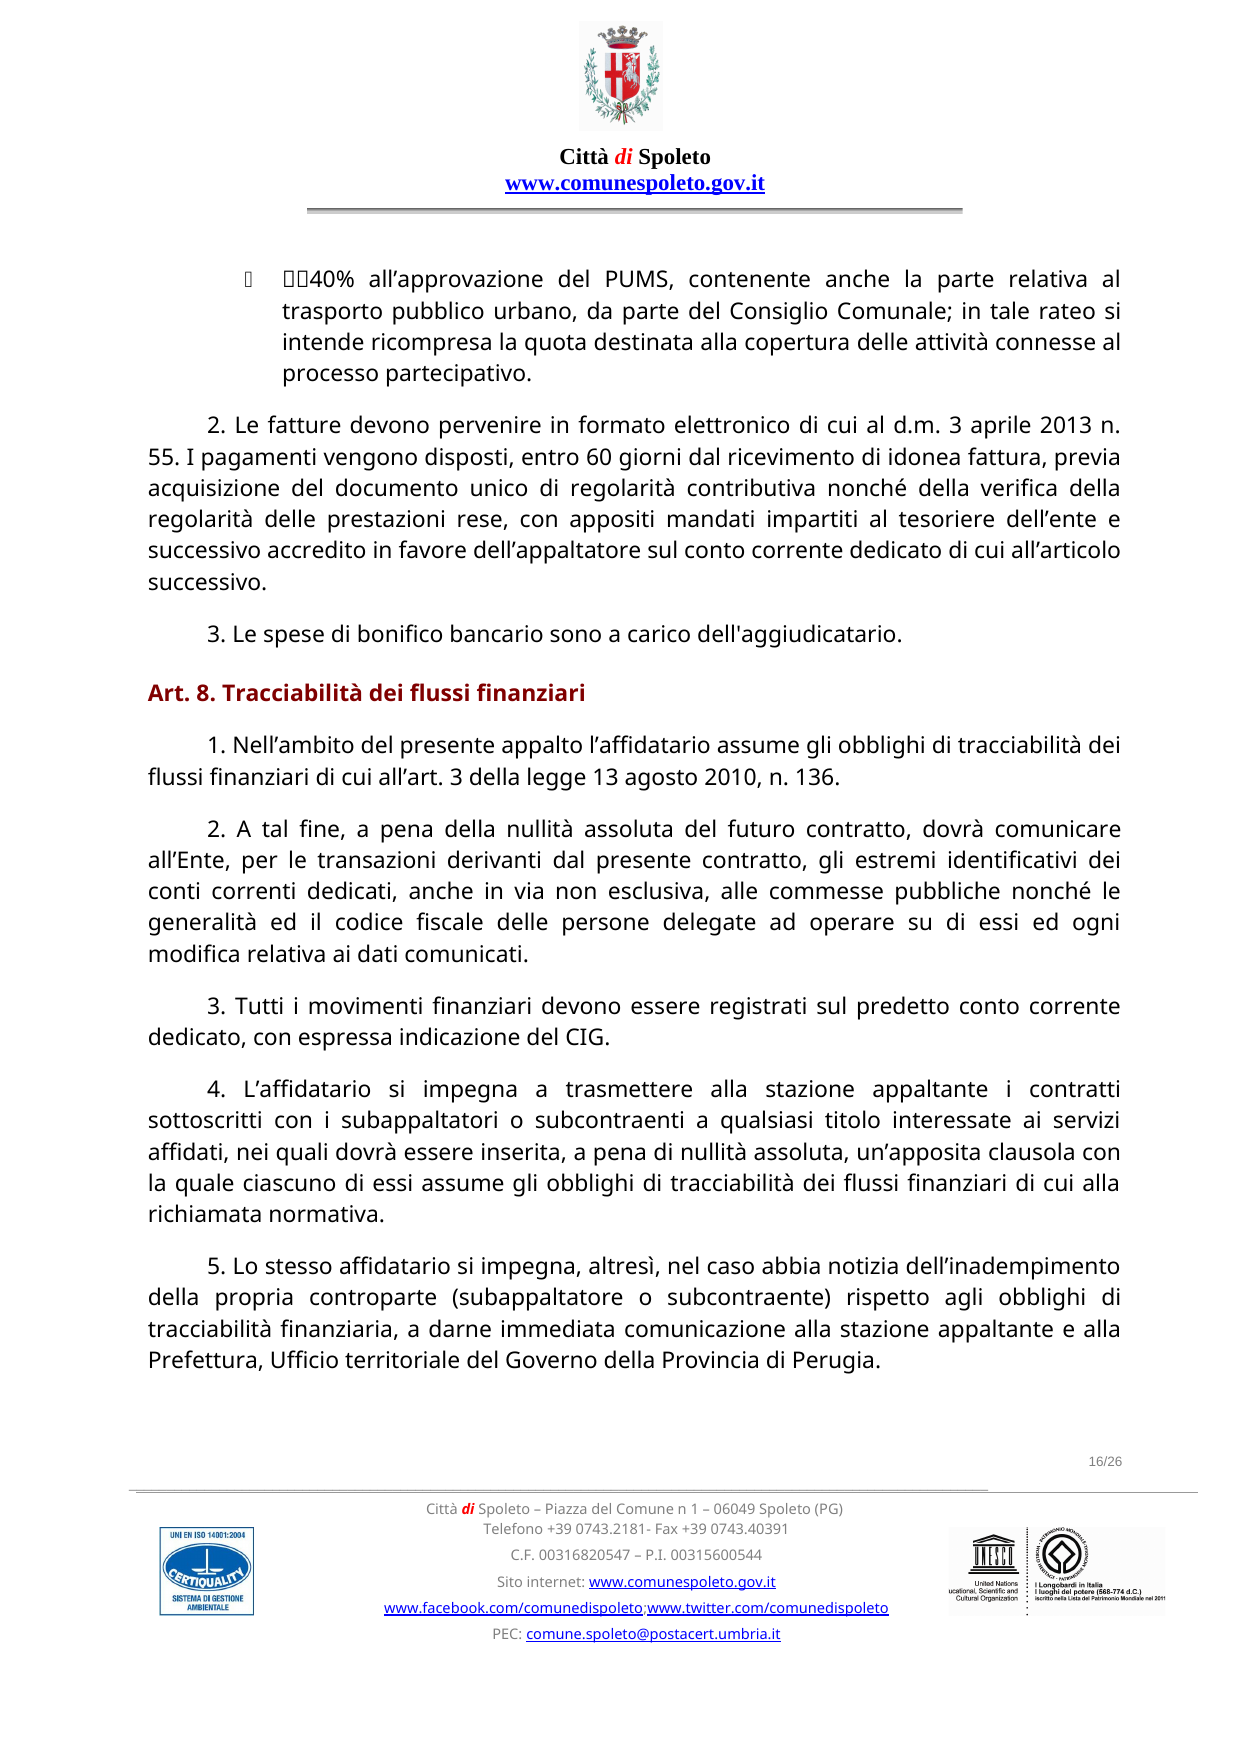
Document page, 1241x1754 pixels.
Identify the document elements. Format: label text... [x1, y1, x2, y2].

text 5. Lo stesso affidatario si impegna, altresì, nel caso abbia notizia dell’inadempimento della propria controparte (subappaltatore o subcontraente) rispetto agli obblighi di tracciabilità finanziaria, a darne immediata comunicazione alla stazione appaltante e alla Prefettura, Ufficio territoriale del Governo della Provincia di Perugia. [148, 1250, 1122, 1375]
list 40% all’approvazione del PUMS, contenente anche la parte relativa al trasporto pubblico urbano, da parte del Consiglio Comunale; in tale rateo si intende ricompresa la quota destinata alla copertura delle attività connesse al processo partecipativo. [244, 263, 1122, 388]
text 2. A tal fine, a pena della nullità assoluta del futuro contratto, dovrà comunicare all’Ente, per le transazioni derivanti dal presente contratto, gli estremi identificativi dei conti correnti dedicati, anche in via non esclusiva, alle commesse pubbliche nonché le generalità ed il codice fiscale delle persone delegate ad operare su di essi ed ogni modifica relativa ai dati comunicati. [148, 813, 1122, 969]
picture [948, 1527, 1166, 1616]
text 3. Tutti i movimenti finanziari devono essere registrati sul predetto conto corrente dedicato, con espressa indicazione del CIG. [148, 990, 1122, 1052]
text 1. Nell’ambito del presente appalto l’affidatario assume gli obblighi di tracciabilità dei flussi finanziari di cui all’art. 3 della legge 13 agosto 2010, n. 136. [148, 729, 1122, 792]
text 4. L’affidatario si impegna a trasmettere alla stazione appaltante i contratti sottoscritti con i subappaltatori o subcontraenti a qualsiasi titolo interessate ai servizi affidati, nei quali dovrà essere inserita, a pena di nullità assoluta, un’apposita clausola con la quale ciascuno di essi assume gli obblighi di tracciabilità dei flussi finanziari di cui alla richiamata normativa. [148, 1073, 1122, 1229]
picture [159, 1527, 255, 1616]
text 2. Le fatture devono pervenire in formato elettronico di cui al d.m. 3 aprile 2013 n. 55. I pagamenti vengono disposti, entro 60 giorni dal ricevimento di idonea fattura, previa acquisizione del documento unico di regolarità contributiva nonché della verifica della regolarità delle prestazioni rese, con appositi mandati impartiti al tesoriere dell’ente e successivo accredito in favore dell’appaltatore sul conto corrente dedicato di cui all’articolo successivo. [148, 409, 1122, 597]
picture [579, 21, 663, 131]
picture [307, 208, 963, 214]
text 3. Le spese di bonifico bancario sono a carico dell'aggiudicatario. [148, 618, 1122, 649]
subtitle Art. 8. Tracciabilità dei flussi finanziari [148, 677, 1122, 708]
